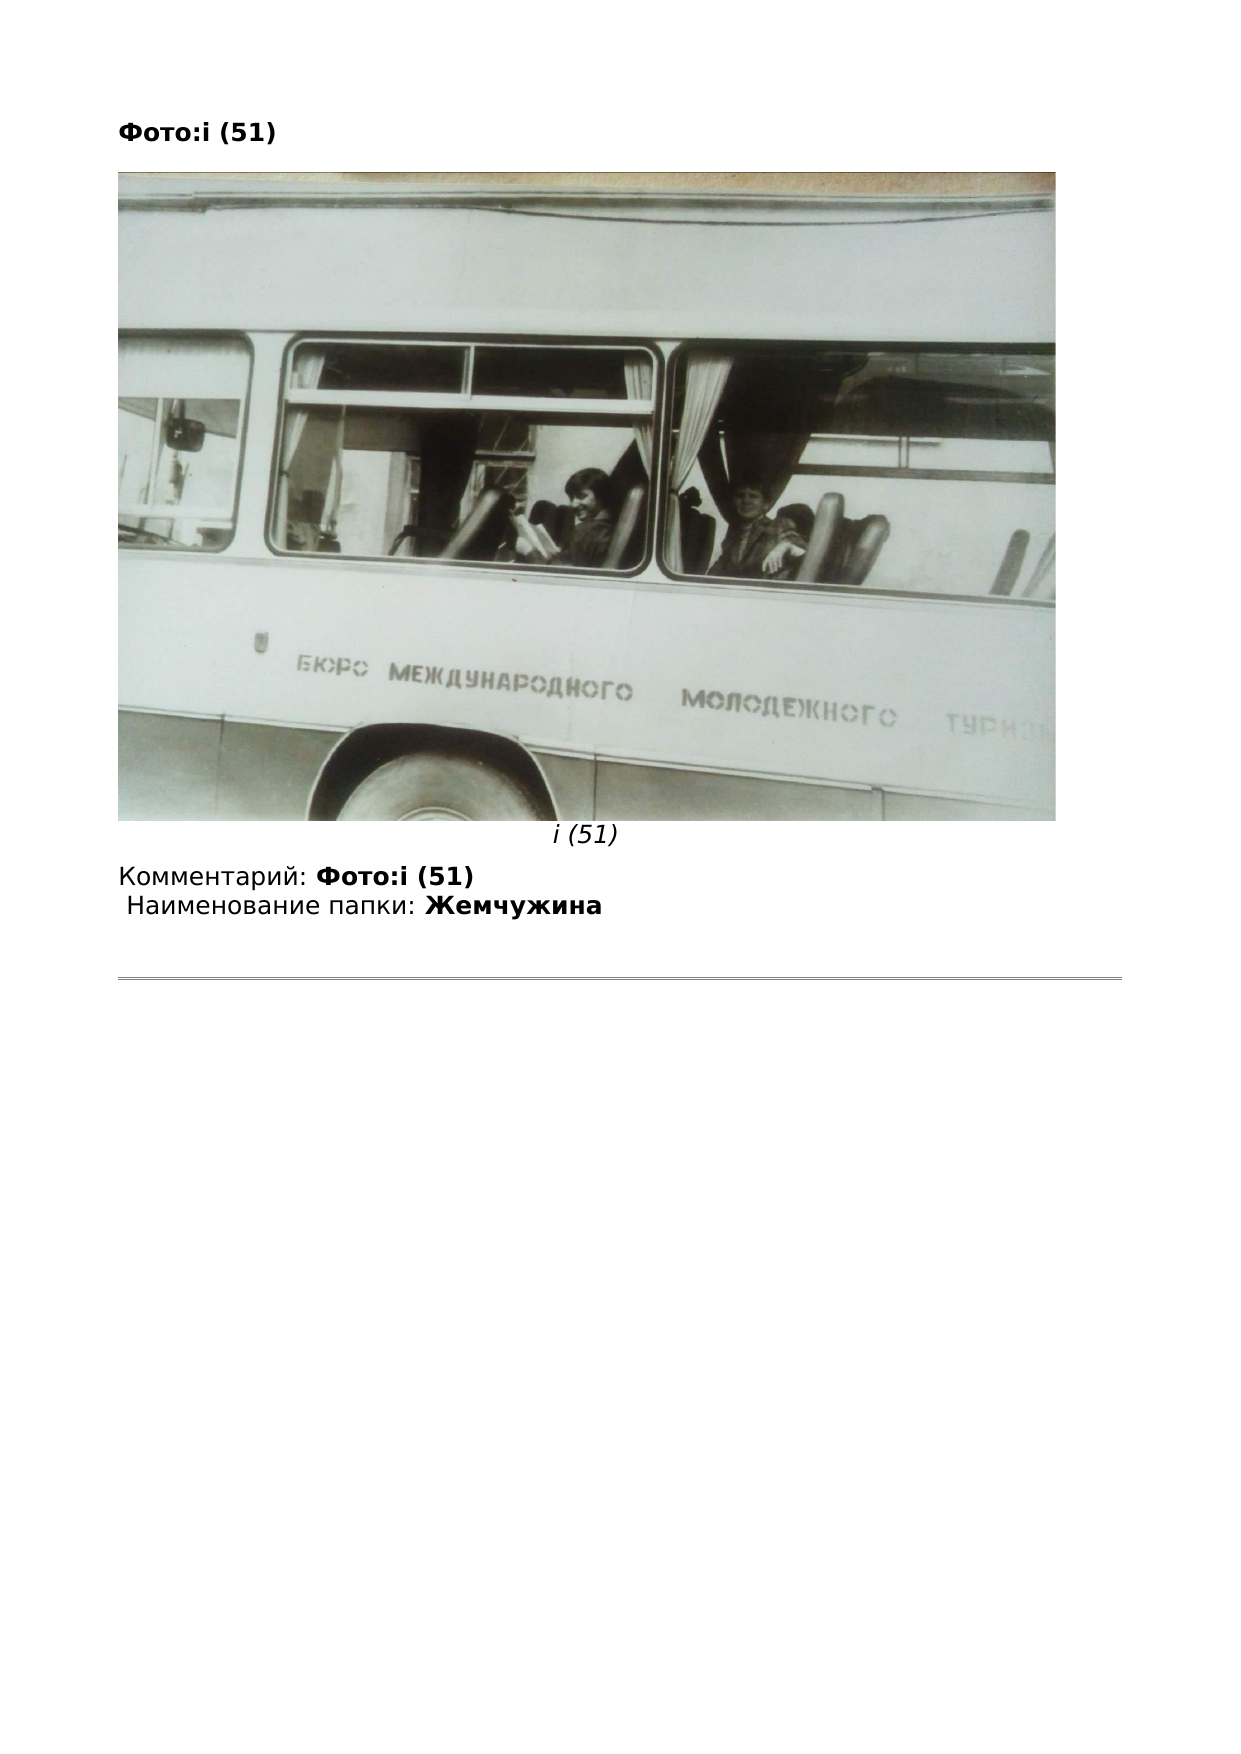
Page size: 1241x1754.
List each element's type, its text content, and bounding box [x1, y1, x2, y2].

subtitle Фото:i (51) [118, 118, 1122, 147]
text i (51) [118, 821, 1056, 850]
picture [118, 172, 1056, 821]
text Комментарий: Фото:i (51) Наименование папки: Жемчужина [118, 862, 1122, 950]
